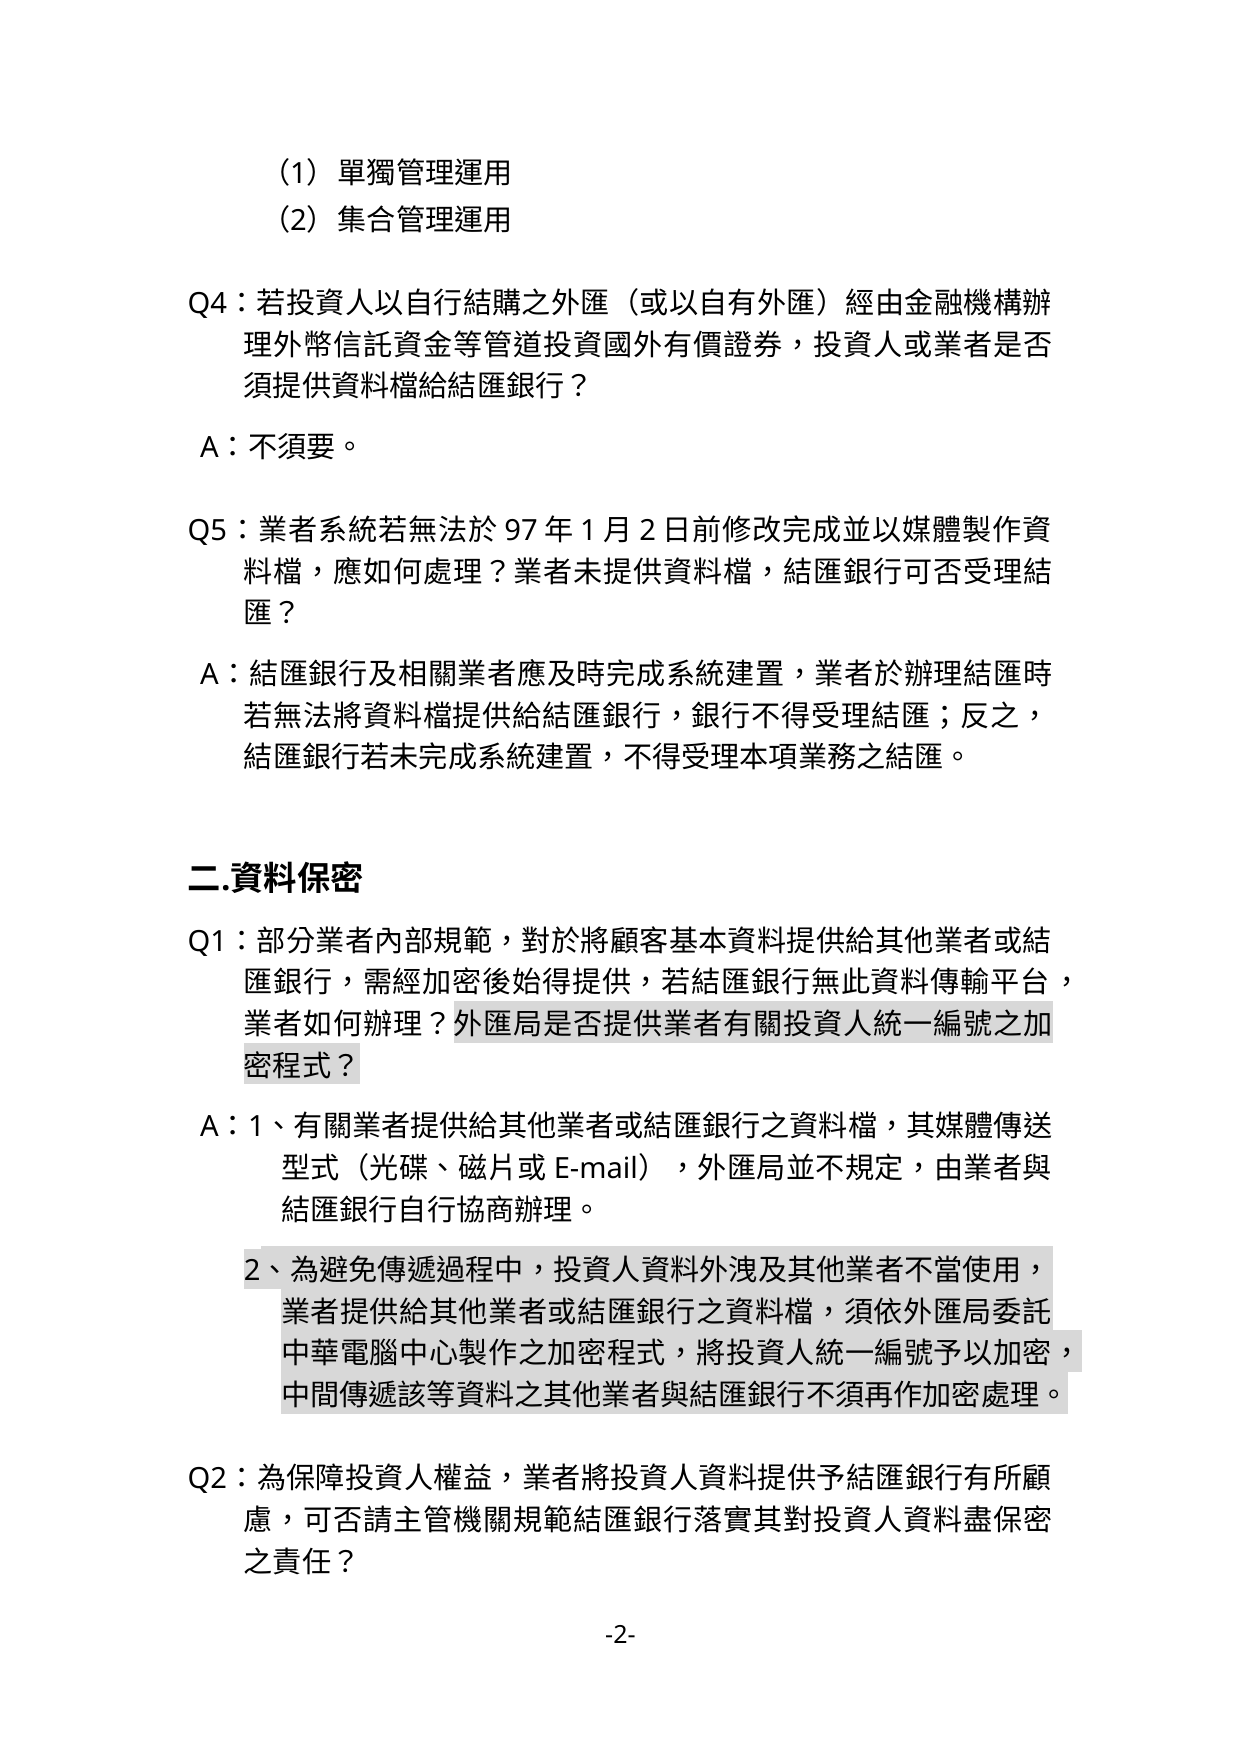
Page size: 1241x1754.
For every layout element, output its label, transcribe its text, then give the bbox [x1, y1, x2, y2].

list 單獨管理運用 [261, 150, 1053, 192]
text 2、為避免傳遞過程中，投資人資料外洩及其他業者不當使用，業者提供給其他業者或結匯銀行之資料檔，須依外匯局委託中華電腦中心製作之加密程式，將投資人統一編號予以加密，中間傳遞該等資料之其他業者與結匯銀行不須再作加密處理。 [244, 1247, 1053, 1414]
text Q5：業者系統若無法於97年1月2日前修改完成並以媒體製作資料檔，應如何處理？業者未提供資料檔，結匯銀行可否受理結匯？ [187, 507, 1053, 632]
text Q1：部分業者內部規範，對於將顧客基本資料提供給其他業者或結匯銀行，需經加密後始得提供，若結匯銀行無此資料傳輸平台，業者如何辦理？外匯局是否提供業者有關投資人統一編號之加密程式？ [187, 918, 1053, 1084]
text Q2：為保障投資人權益，業者將投資人資料提供予結匯銀行有所顧慮，可否請主管機關規範結匯銀行落實其對投資人資料盡保密之責任？ [187, 1455, 1053, 1580]
text A：不須要。 [200, 424, 1053, 466]
text A：1、有關業者提供給其他業者或結匯銀行之資料檔，其媒體傳送型式（光碟、磁片或E-mail），外匯局並不規定，由業者與結匯銀行自行協商辦理。 [200, 1103, 1053, 1228]
text 二.資料保密 [187, 857, 1053, 899]
text A：結匯銀行及相關業者應及時完成系統建置，業者於辦理結匯時若無法將資料檔提供給結匯銀行，銀行不得受理結匯；反之，結匯銀行若未完成系統建置，不得受理本項業務之結匯。 [200, 651, 1053, 776]
text Q4：若投資人以自行結購之外匯（或以自有外匯）經由金融機構辦理外幣信託資金等管道投資國外有價證券，投資人或業者是否須提供資料檔給結匯銀行？ [187, 280, 1053, 405]
list 集合管理運用 [261, 197, 1053, 238]
